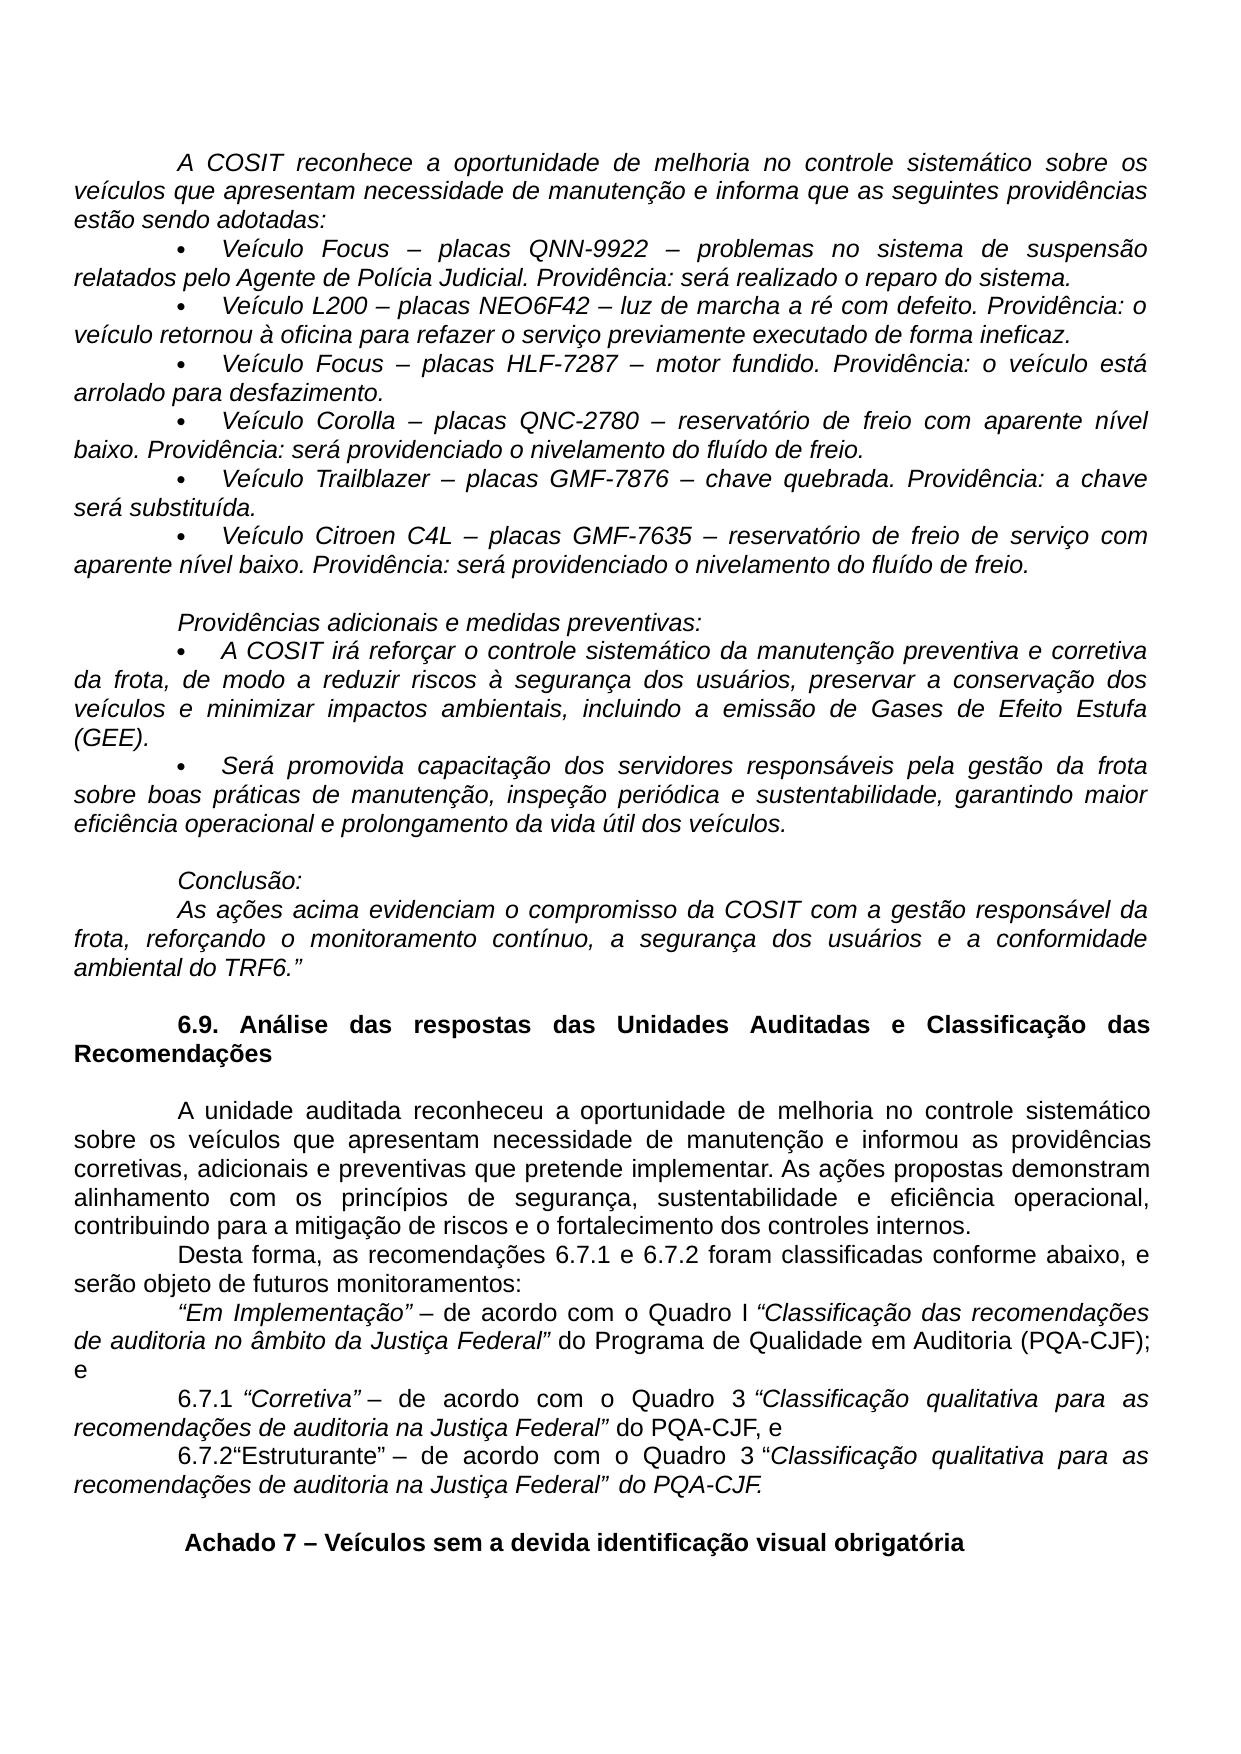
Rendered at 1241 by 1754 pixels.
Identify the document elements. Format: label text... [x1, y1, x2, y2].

list Veículo Trailblazer – placas GMF-7876 – chave quebrada. Providência: a chave será substituída. [74, 464, 1152, 521]
text As ações acima evidenciam o compromisso da COSIT com a gestão responsável da frota, reforçando o monitoramento contínuo, a segurança dos usuários e a conformidade ambiental do TRF6.” [74, 895, 1152, 981]
text Desta forma, as recomendações 6.7.1 e 6.7.2 foram classificadas conforme abaixo, e serão objeto de futuros monitoramentos: [74, 1240, 1152, 1298]
list A COSIT irá reforçar o controle sistemático da manutenção preventiva e corretiva da frota, de modo a reduzir riscos à segurança dos usuários, preservar a conservação dos veículos e minimizar impactos ambientais, incluindo a emissão de Gases de Efeito Estufa (GEE). [74, 636, 1152, 751]
list Veículo L200 – placas NEO6F42 – luz de marcha a ré com defeito. Providência: o veículo retornou à oficina para refazer o serviço previamente executado de forma ineficaz. [74, 291, 1152, 349]
text A unidade auditada reconheceu a oportunidade de melhoria no controle sistemático sobre os veículos que apresentam necessidade de manutenção e informou as providências corretivas, adicionais e preventivas que pretende implementar. As ações propostas demonstram alinhamento com os princípios de segurança, sustentabilidade e eficiência operacional, contribuindo para a mitigação de riscos e o fortalecimento dos controles internos. [74, 1096, 1152, 1240]
text Providências adicionais e medidas preventivas: [74, 608, 1152, 636]
list Veículo Citroen C4L – placas GMF-7635 – reservatório de freio de serviço com aparente nível baixo. Providência: será providenciado o nivelamento do fluído de freio. [74, 521, 1152, 579]
text “Em Implementação” – de acordo com o Quadro I “Classificação das recomendações de auditoria no âmbito da Justiça Federal” do Programa de Qualidade em Auditoria (PQA-CJF); e [74, 1298, 1152, 1384]
list Veículo Corolla – placas QNC-2780 – reservatório de freio com aparente nível baixo. Providência: será providenciado o nivelamento do fluído de freio. [74, 406, 1152, 464]
list Será promovida capacitação dos servidores responsáveis pela gestão da frota sobre boas práticas de manutenção, inspeção periódica e sustentabilidade, garantindo maior eficiência operacional e prolongamento da vida útil dos veículos. [74, 751, 1152, 838]
text 6.9. Análise das respostas das Unidades Auditadas e Classificação das Recomendações [74, 1010, 1152, 1068]
text A COSIT reconhece a oportunidade de melhoria no controle sistemático sobre os veículos que apresentam necessidade de manutenção e informa que as seguintes providências estão sendo adotadas: [74, 148, 1152, 234]
list Veículo Focus – placas HLF-7287 – motor fundido. Providência: o veículo está arrolado para desfazimento. [74, 349, 1152, 406]
list Veículo Focus – placas QNN-9922 – problemas no sistema de suspensão relatados pelo Agente de Polícia Judicial. Providência: será realizado o reparo do sistema. [74, 234, 1152, 291]
text Achado 7 – Veículos sem a devida identificação visual obrigatória [74, 1528, 1152, 1556]
text 6.7.1 “Corretiva” – de acordo com o Quadro 3 “Classificação qualitativa para as recomendações de auditoria na Justiça Federal” do PQA-CJF, e [74, 1384, 1152, 1441]
text Conclusão: [74, 866, 1152, 895]
text 6.7.2“Estruturante” – de acordo com o Quadro 3 “Classificação qualitativa para as recomendações de auditoria na Justiça Federal” do PQA-CJF. [74, 1441, 1152, 1499]
